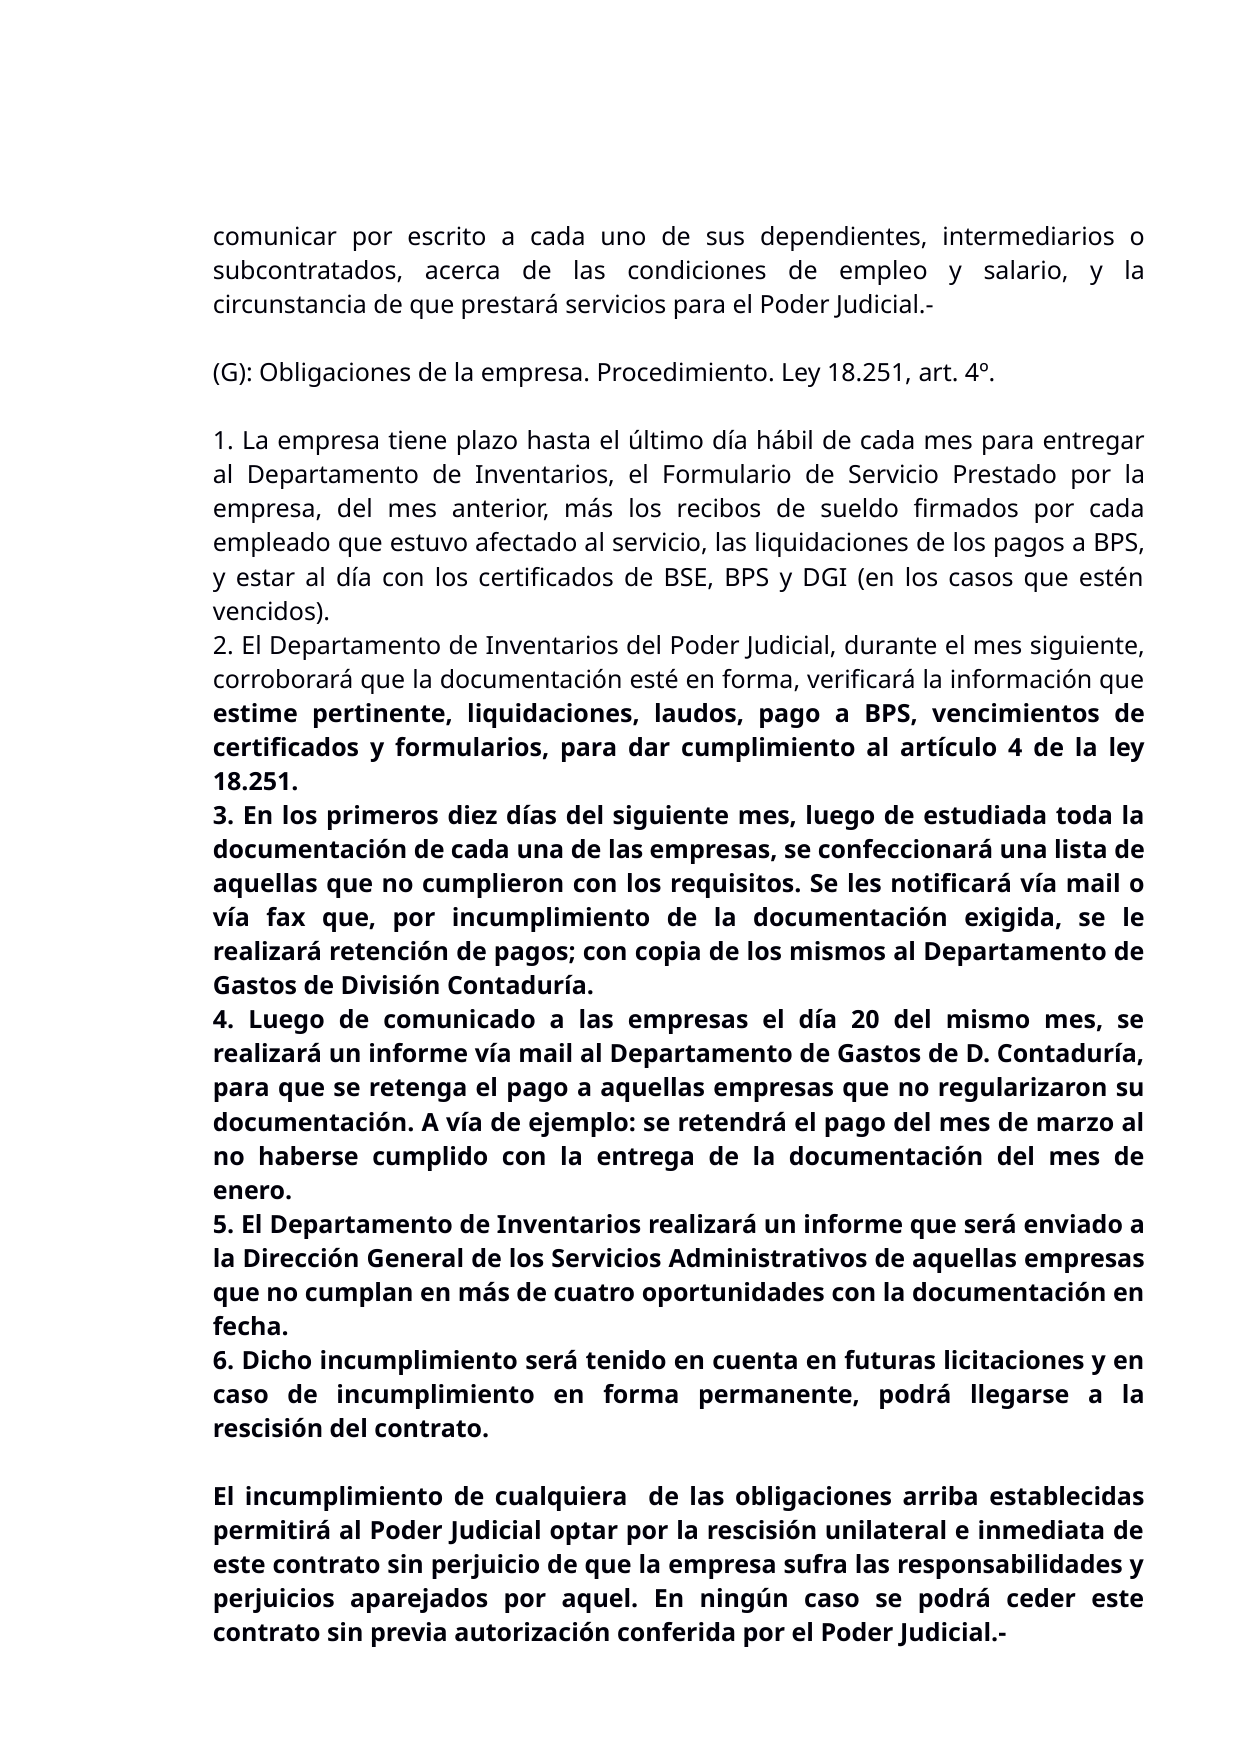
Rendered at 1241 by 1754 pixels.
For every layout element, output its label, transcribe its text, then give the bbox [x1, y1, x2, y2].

text 3. En los primeros diez días del siguiente mes, luego de estudiada toda la documentación de cada una de las empresas, se confeccionará una lista de aquellas que no cumplieron con los requisitos. Se les notificará vía mail o vía fax que, por incumplimiento de la documentación exigida, se le realizará retención de pagos; con copia de los mismos al Departamento de Gastos de División Contaduría. [213, 798, 1146, 1002]
text 5. El Departamento de Inventarios realizará un informe que será enviado a la Dirección General de los Servicios Administrativos de aquellas empresas que no cumplan en más de cuatro oportunidades con la documentación en fecha. [213, 1206, 1146, 1343]
text 1. La empresa tiene plazo hasta el último día hábil de cada mes para entregar al Departamento de Inventarios, el Formulario de Servicio Prestado por la empresa, del mes anterior, más los recibos de sueldo firmados por cada empleado que estuvo afectado al servicio, las liquidaciones de los pagos a BPS, y estar al día con los certificados de BSE, BPS y DGI (en los casos que estén vencidos). [213, 423, 1146, 627]
text El incumplimiento de cualquiera de las obligaciones arriba establecidas permitirá al Poder Judicial optar por la rescisión unilateral e inmediata de este contrato sin perjuicio de que la empresa sufra las responsabilidades y perjuicios aparejados por aquel. En ningún caso se podrá ceder este contrato sin previa autorización conferida por el Poder Judicial.- [213, 1479, 1146, 1649]
text comunicar por escrito a cada uno de sus dependientes, intermediarios o subcontratados, acerca de las condiciones de empleo y salario, y la circunstancia de que prestará servicios para el Poder Judicial.- [213, 218, 1146, 321]
text 2. El Departamento de Inventarios del Poder Judicial, durante el mes siguiente, corroborará que la documentación esté en forma, verificará la información que estime pertinente, liquidaciones, laudos, pago a BPS, vencimientos de certificados y formularios, para dar cumplimiento al artículo 4 de la ley 18.251. [213, 627, 1146, 798]
text 4. Luego de comunicado a las empresas el día 20 del mismo mes, se realizará un informe vía mail al Departamento de Gastos de D. Contaduría, para que se retenga el pago a aquellas empresas que no regularizaron su documentación. A vía de ejemplo: se retendrá el pago del mes de marzo al no haberse cumplido con la entrega de la documentación del mes de enero. [213, 1002, 1146, 1206]
text (G): Obligaciones de la empresa. Procedimiento. Ley 18.251, art. 4º. [213, 355, 1146, 389]
text 6. Dicho incumplimiento será tenido en cuenta en futuras licitaciones y en caso de incumplimiento en forma permanente, podrá llegarse a la rescisión del contrato. [213, 1343, 1146, 1445]
